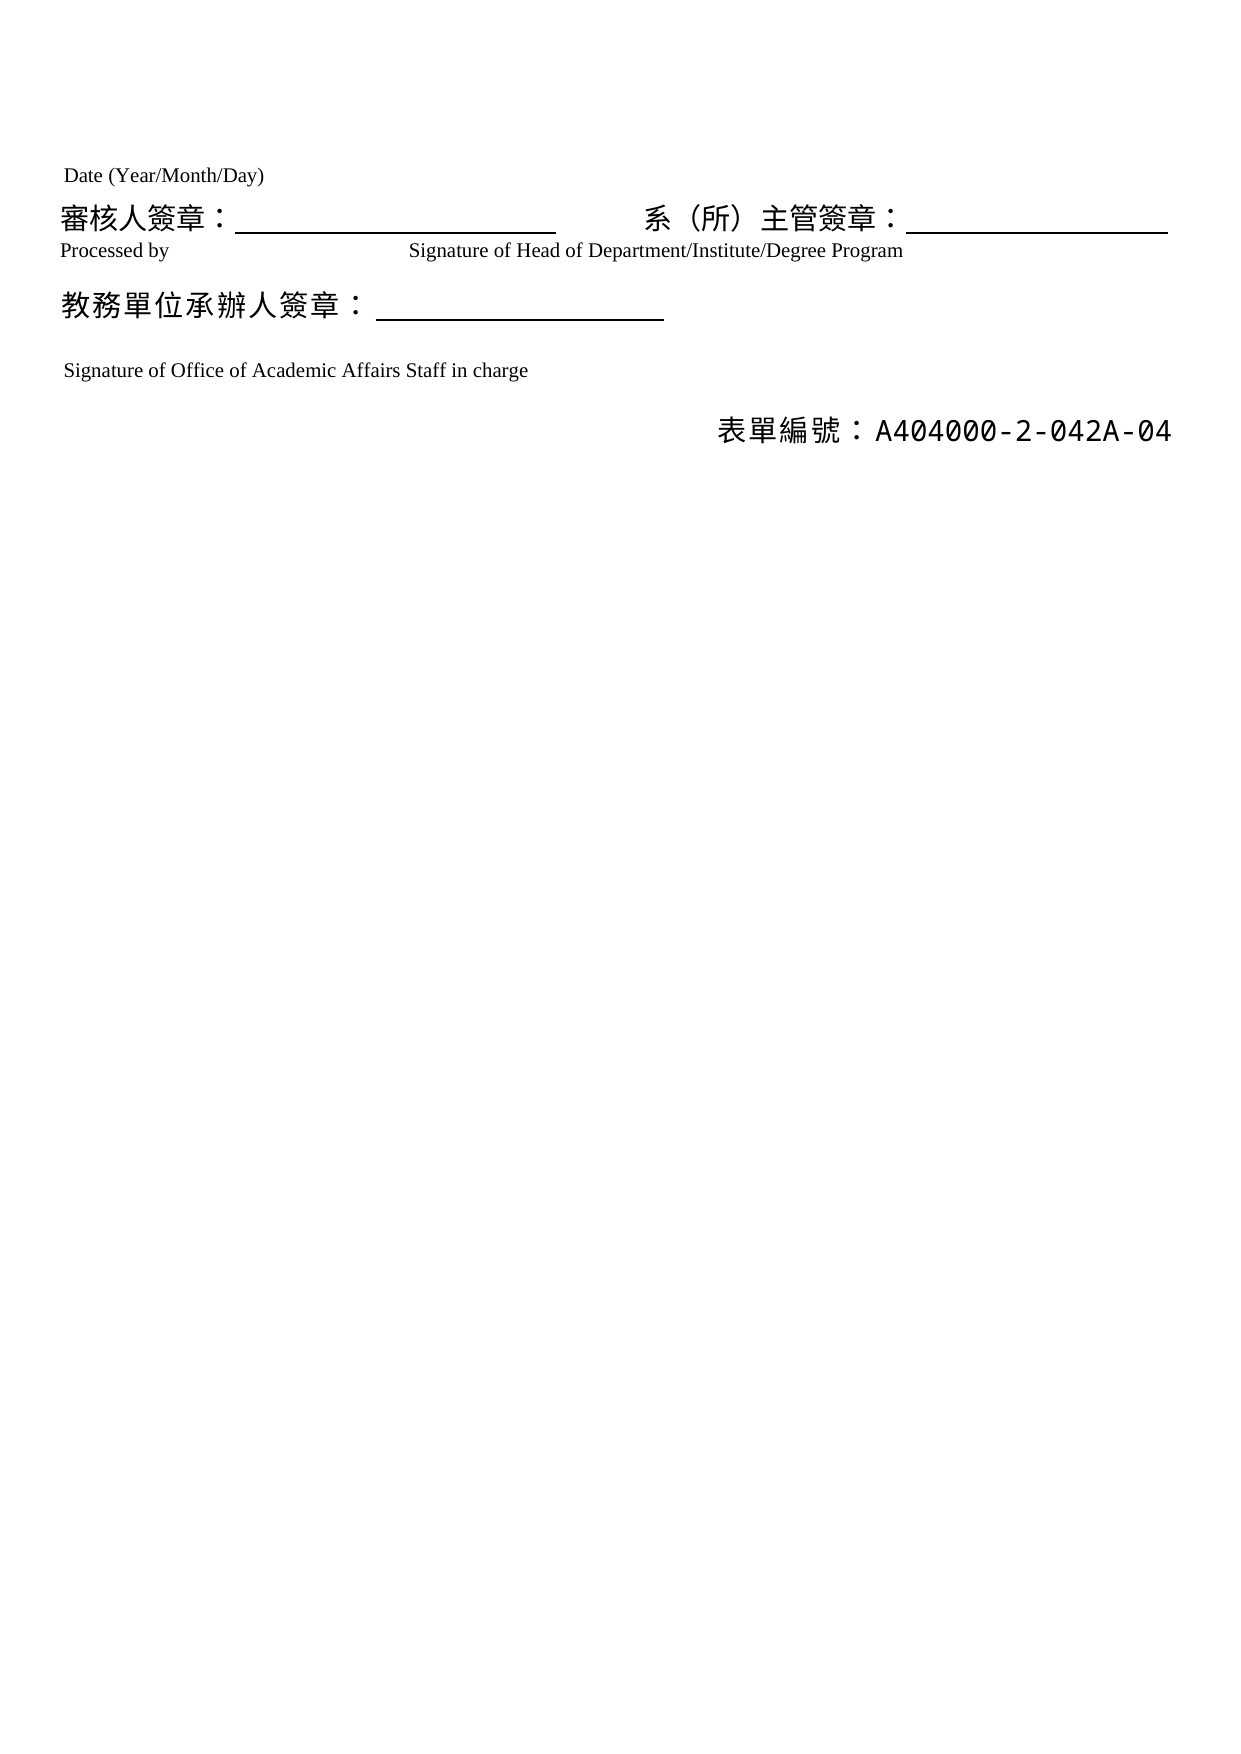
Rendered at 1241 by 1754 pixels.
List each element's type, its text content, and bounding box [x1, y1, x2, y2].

text 審核人簽章： 系（所）主管簽章： Processed by Signature of Head of Department/Institute/Degree Program [60, 196, 1174, 262]
text Date (Year/Month/Day) [60, 133, 1174, 196]
text Signature of Office of Academic Affairs Staff in charge [60, 324, 1174, 387]
text 教務單位承辦人簽章： [60, 262, 1174, 324]
text 表單編號：A404000-2-042A-04 [60, 387, 1174, 449]
